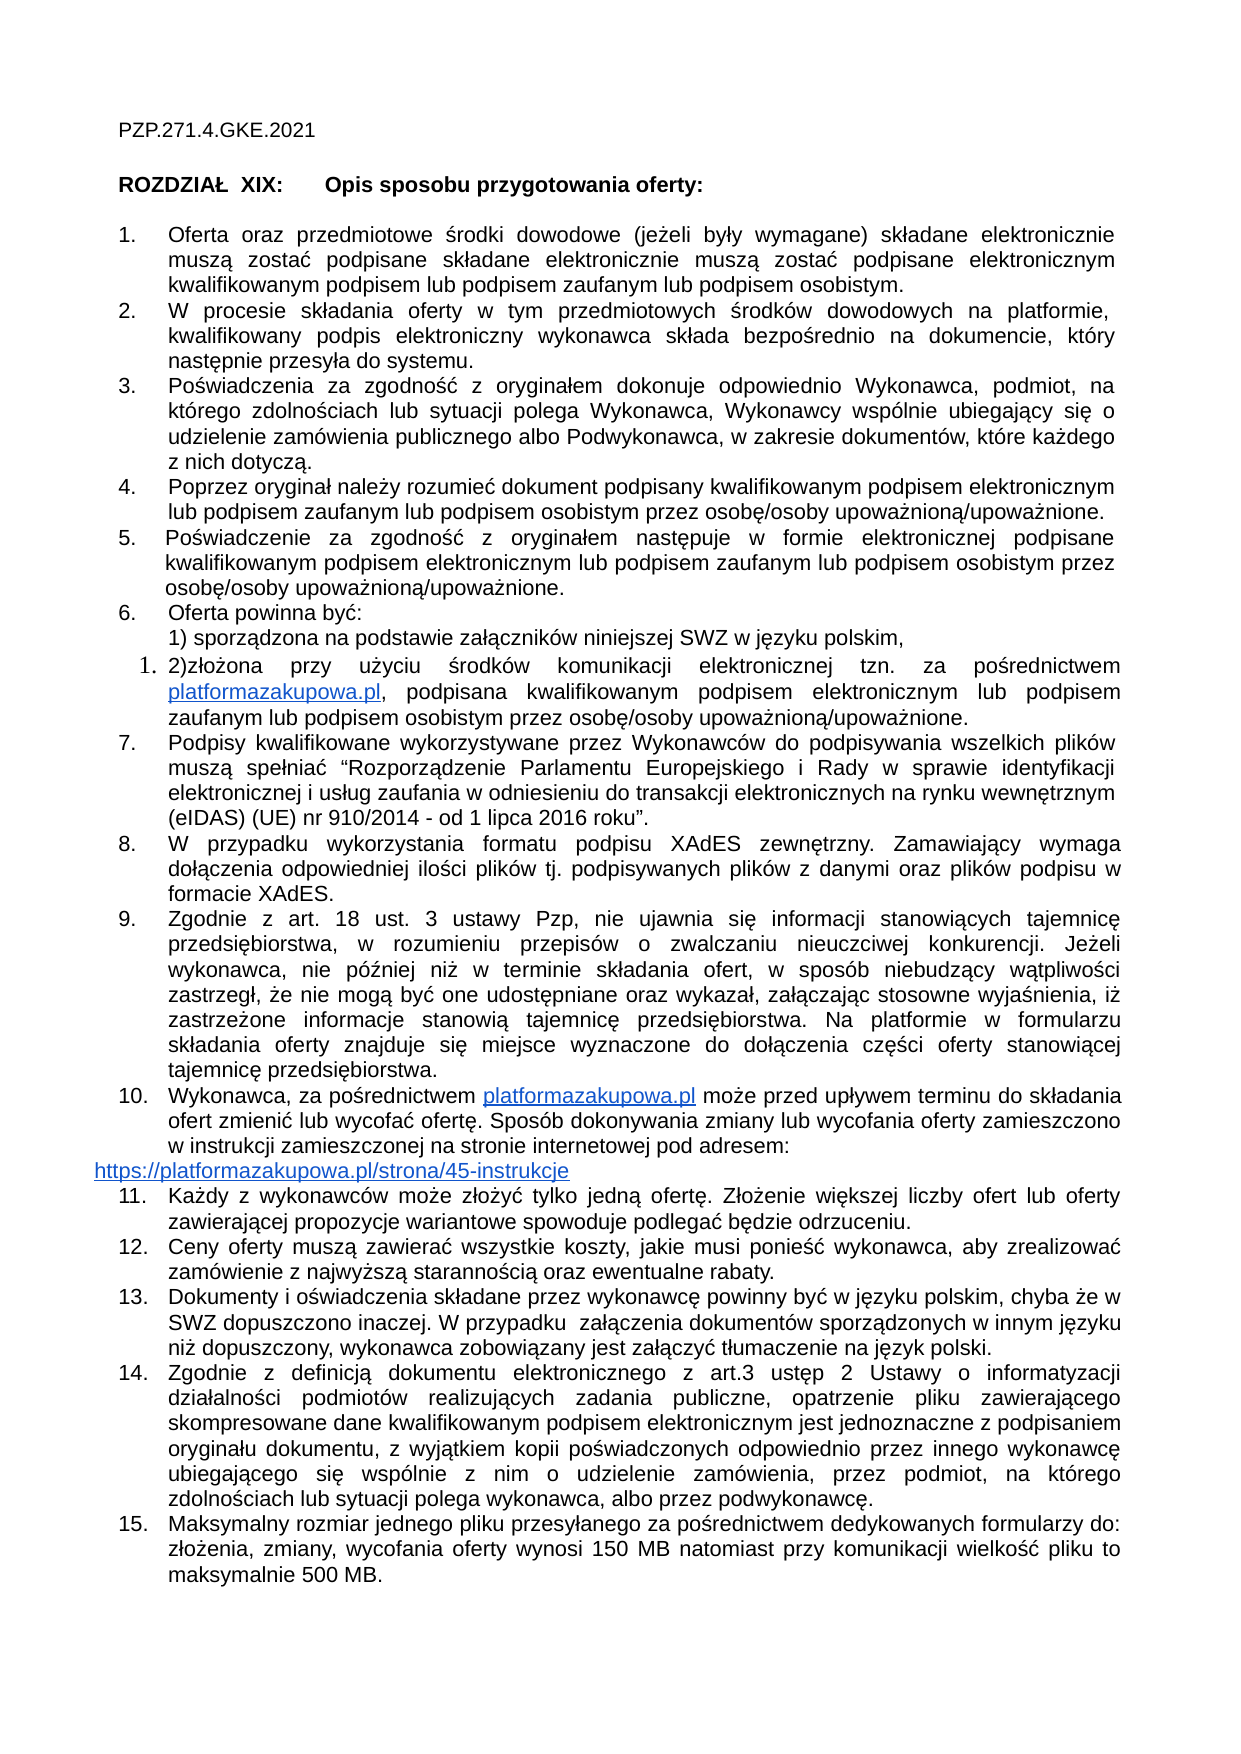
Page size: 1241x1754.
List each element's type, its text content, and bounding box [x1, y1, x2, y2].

table_cell Poprzez oryginał należy rozumieć dokument podpisany kwalifikowanym podpisem elektronicznym lub podpisem zaufanym lub podpisem osobistym przez osobę/osoby upoważnioną/upoważnione. [165, 474, 1122, 524]
table_cell 7. [118, 730, 165, 831]
table_cell [165, 197, 1122, 222]
table_cell 14. [118, 1360, 165, 1511]
table_cell 9. [118, 906, 165, 1083]
table_cell 11. [118, 1184, 165, 1234]
table_cell Podpisy kwalifikowane wykorzystywane przez Wykonawców do podpisywania wszelkich plików muszą spełniać “Rozporządzenie Parlamentu Europejskiego i Rady w sprawie identyfikacji elektronicznej i usług zaufania w odniesieniu do transakcji elektronicznych na rynku wewnętrznym (eIDAS) (UE) nr 910/2014 - od 1 lipca 2016 roku”. [165, 730, 1122, 831]
table_cell [165, 1587, 1122, 1612]
table_cell [118, 1587, 165, 1612]
table_cell 8. [118, 831, 165, 906]
table_cell 12. [118, 1234, 165, 1284]
table_cell W przypadku wykorzystania formatu podpisu XAdES zewnętrzny. Zamawiający wymaga dołączenia odpowiedniej ilości plików tj. podpisywanych plików z danymi oraz plików podpisu w formacie XAdES. [165, 831, 1122, 906]
table_cell Maksymalny rozmiar jednego pliku przesyłanego za pośrednictwem dedykowanych formularzy do: złożenia, zmiany, wycofania oferty wynosi 150 MB natomiast przy komunikacji wielkość pliku to maksymalnie 500 MB. [165, 1511, 1122, 1587]
table_cell Oferta powinna być: 1) sporządzona na podstawie załączników niniejszej SWZ w języku polskim, 2)złożona przy użyciu środków komunikacji elektronicznej tzn. za pośrednictwem platformazakupowa.pl, podpisana kwalifikowanym podpisem elektronicznym lub podpisem zaufanym lub podpisem osobistym przez osobę/osoby upoważnioną/upoważnione. [165, 600, 1122, 730]
table_cell Poświadczenie za zgodność z oryginałem następuje w formie elektronicznej podpisane kwalifikowanym podpisem elektronicznym lub podpisem zaufanym lub podpisem osobistym przez osobę/osoby upoważnioną/upoważnione. [165, 525, 1122, 600]
table_cell Zgodnie z definicją dokumentu elektronicznego z art.3 ustęp 2 Ustawy o informatyzacji działalności podmiotów realizujących zadania publiczne, opatrzenie pliku zawierającego skompresowane dane kwalifikowanym podpisem elektronicznym jest jednoznaczne z podpisaniem oryginału dokumentu, z wyjątkiem kopii poświadczonych odpowiednio przez innego wykonawcę ubiegającego się wspólnie z nim o udzielenie zamówienia, przez podmiot, na którego zdolnościach lub sytuacji polega wykonawca, albo przez podwykonawcę. [165, 1360, 1122, 1511]
table_cell Oferta oraz przedmiotowe środki dowodowe (jeżeli były wymagane) składane elektronicznie muszą zostać podpisane składane elektronicznie muszą zostać podpisane elektronicznym kwalifikowanym podpisem lub podpisem zaufanym lub podpisem osobistym. [165, 222, 1122, 298]
table_cell 3. [118, 373, 165, 474]
table_cell Każdy z wykonawców może złożyć tylko jedną ofertę. Złożenie większej liczby ofert lub oferty zawierającej propozycje wariantowe spowoduje podlegać będzie odrzuceniu. [165, 1184, 1122, 1234]
table_cell Opis sposobu przygotowania oferty: [325, 172, 1122, 197]
table_cell [118, 197, 165, 222]
table_cell Zgodnie z art. 18 ust. 3 ustawy Pzp, nie ujawnia się informacji stanowiących tajemnicę przedsiębiorstwa, w rozumieniu przepisów o zwalczaniu nieuczciwej konkurencji. Jeżeli wykonawca, nie później niż w terminie składania ofert, w sposób niebudzący wątpliwości zastrzegł, że nie mogą być one udostępniane oraz wykazał, załączając stosowne wyjaśnienia, iż zastrzeżone informacje stanowią tajemnicę przedsiębiorstwa. Na platformie w formularzu składania oferty znajduje się miejsce wyznaczone do dołączenia części oferty stanowiącej tajemnicę przedsiębiorstwa. [165, 906, 1122, 1083]
table_cell 1. [118, 222, 165, 298]
table_cell 10. [118, 1083, 165, 1180]
table_cell ROZDZIAŁ XIX: [118, 172, 324, 197]
table_cell Ceny oferty muszą zawierać wszystkie koszty, jakie musi ponieść wykonawca, aby zrealizować zamówienie z najwyższą starannością oraz ewentualne rabaty. [165, 1234, 1122, 1284]
table_cell Dokumenty i oświadczenia składane przez wykonawcę powinny być w języku polskim, chyba że w SWZ dopuszczono inaczej. W przypadku załączenia dokumentów sporządzonych w innym języku niż dopuszczony, wykonawca zobowiązany jest załączyć tłumaczenie na język polski. [165, 1284, 1122, 1360]
table_cell 6. [118, 600, 165, 730]
table_cell Poświadczenia za zgodność z oryginałem dokonuje odpowiednio Wykonawca, podmiot, na którego zdolnościach lub sytuacji polega Wykonawca, Wykonawcy wspólnie ubiegający się o udzielenie zamówienia publicznego albo Podwykonawca, w zakresie dokumentów, które każdego z nich dotyczą. [165, 373, 1122, 474]
table_cell 5. [118, 525, 165, 600]
table_cell 15. [118, 1511, 165, 1587]
table_cell 2. [118, 298, 165, 373]
table_cell Wykonawca, za pośrednictwem platformazakupowa.pl może przed upływem terminu do składania ofert zmienić lub wycofać ofertę. Sposób dokonywania zmiany lub wycofania oferty zamieszczono w instrukcji zamieszczonej na stronie internetowej pod adresem: https://platformazakupowa.pl/strona/45-instrukcje [165, 1083, 1122, 1183]
table_cell 4. [118, 474, 165, 524]
table_cell 13. [118, 1284, 165, 1360]
table_cell W procesie składania oferty w tym przedmiotowych środków dowodowych na platformie, kwalifikowany podpis elektroniczny wykonawca składa bezpośrednio na dokumencie, który następnie przesyła do systemu. [165, 298, 1122, 373]
